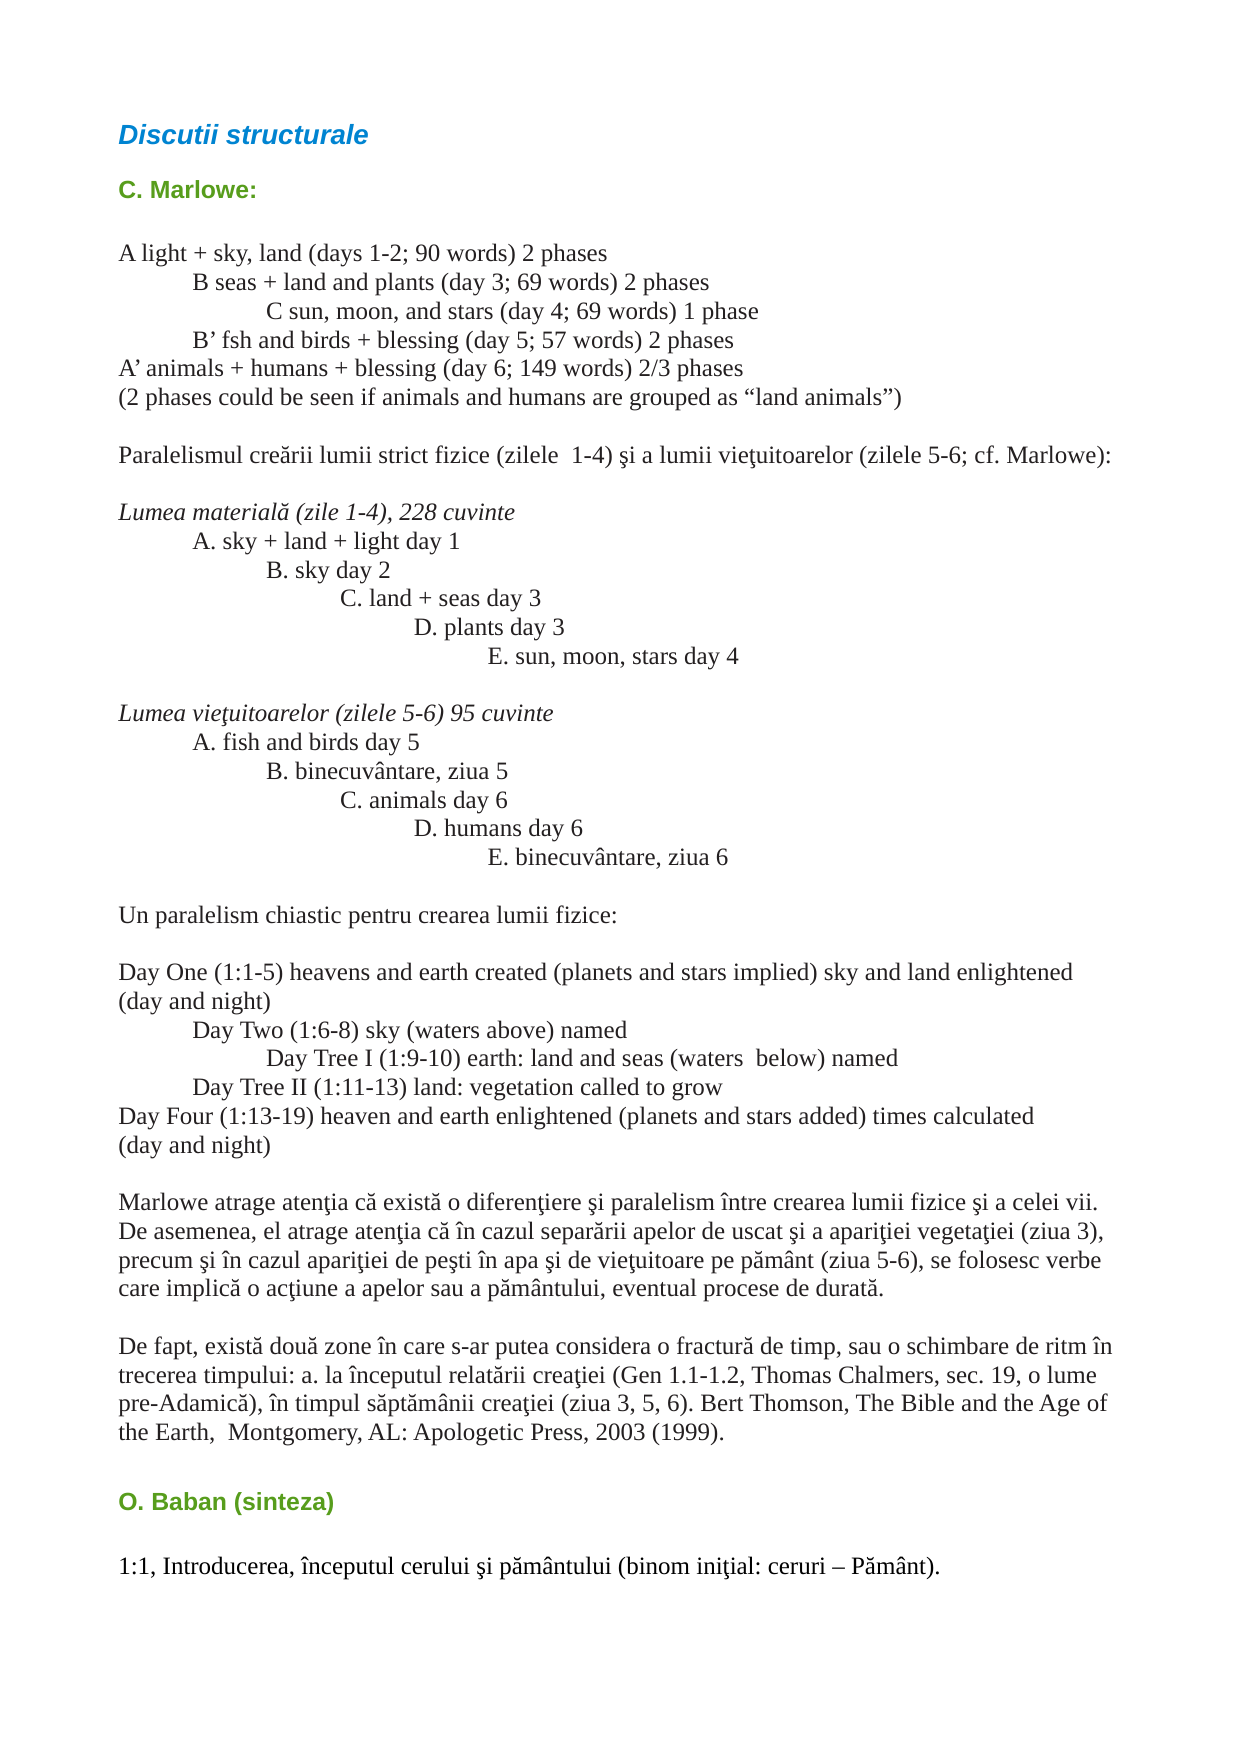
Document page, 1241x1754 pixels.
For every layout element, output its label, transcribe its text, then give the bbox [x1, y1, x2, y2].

subtitle Discutii structurale [118, 118, 1122, 150]
text Lumea vieţuitoarelor (zilele 5-6) 95 cuvinte [118, 698, 1122, 727]
text C. animals day 6 [192, 785, 1122, 813]
text Day Two (1:6-8) sky (waters above) named [118, 1015, 1122, 1043]
text B. binecuvântare, ziua 5 [192, 756, 1122, 785]
text C. land + seas day 3 [192, 583, 1122, 612]
text De fapt, există două zone în care s-ar putea considera o fractură de timp, sau o schimbare de ritm în trecerea timpului: a. la începutul relatării creaţiei (Gen 1.1-1.2, Thomas Chalmers, sec. 19, o lume pre-Adamică), în timpul săptămânii creaţiei (ziua 3, 5, 6). Bert Thomson, The Bible and the Age of the Earth, Montgomery, AL: Apologetic Press, 2003 (1999). [118, 1331, 1122, 1446]
text (2 phases could be seen if animals and humans are grouped as “land animals”) [118, 382, 1122, 411]
text Un paralelism chiastic pentru crearea lumii fizice: [118, 900, 1122, 928]
subtitle O. Baban (sinteza) [118, 1487, 1122, 1516]
text Day Four (1:13-19) heaven and earth enlightened (planets and stars added) times calculated [118, 1101, 1122, 1130]
text D. humans day 6 [192, 813, 1122, 842]
text C sun, moon, and stars (day 4; 69 words) 1 phase [118, 296, 1122, 325]
text D. plants day 3 [192, 612, 1122, 641]
subtitle C. Marlowe: [118, 175, 1122, 203]
text E. sun, moon, stars day 4 [192, 641, 1122, 670]
text B seas + land and plants (day 3; 69 words) 2 phases [118, 267, 1122, 296]
text Day One (1:1-5) heavens and earth created (planets and stars implied) sky and land enlightened (day and night) [118, 957, 1122, 1015]
text B’ fsh and birds + blessing (day 5; 57 words) 2 phases [118, 325, 1122, 353]
text (day and night) [118, 1130, 1122, 1158]
text A. sky + land + light day 1 [192, 526, 1122, 555]
text B. sky day 2 [192, 555, 1122, 583]
text Marlowe atrage atenţia că există o diferenţiere şi paralelism între crearea lumii fizice şi a celei vii. De asemenea, el atrage atenţia că în cazul separării apelor de uscat şi a apariţiei vegetaţiei (ziua 3), precum şi în cazul apariţiei de peşti în apa şi de vieţuitoare pe pământ (ziua 5-6), se folosesc verbe care implică o acţiune a apelor sau a pământului, eventual procese de durată. [118, 1187, 1122, 1302]
text Paralelismul creării lumii strict fizice (zilele 1-4) şi a lumii vieţuitoarelor (zilele 5-6; cf. Marlowe): [118, 440, 1122, 468]
text A. fish and birds day 5 [192, 727, 1122, 756]
text E. binecuvântare, ziua 6 [192, 842, 1122, 871]
text A’ animals + humans + blessing (day 6; 149 words) 2/3 phases [118, 353, 1122, 382]
text Lumea materială (zile 1-4), 228 cuvinte [118, 497, 1122, 526]
text 1:1, Introducerea, începutul cerului şi pământului (binom iniţial: ceruri – Pământ). [118, 1551, 1122, 1579]
text A light + sky, land (days 1-2; 90 words) 2 phases [118, 238, 1122, 267]
text Day Tree II (1:11-13) land: vegetation called to grow [118, 1072, 1122, 1101]
text Day Tree I (1:9-10) earth: land and seas (waters below) named [118, 1043, 1122, 1072]
